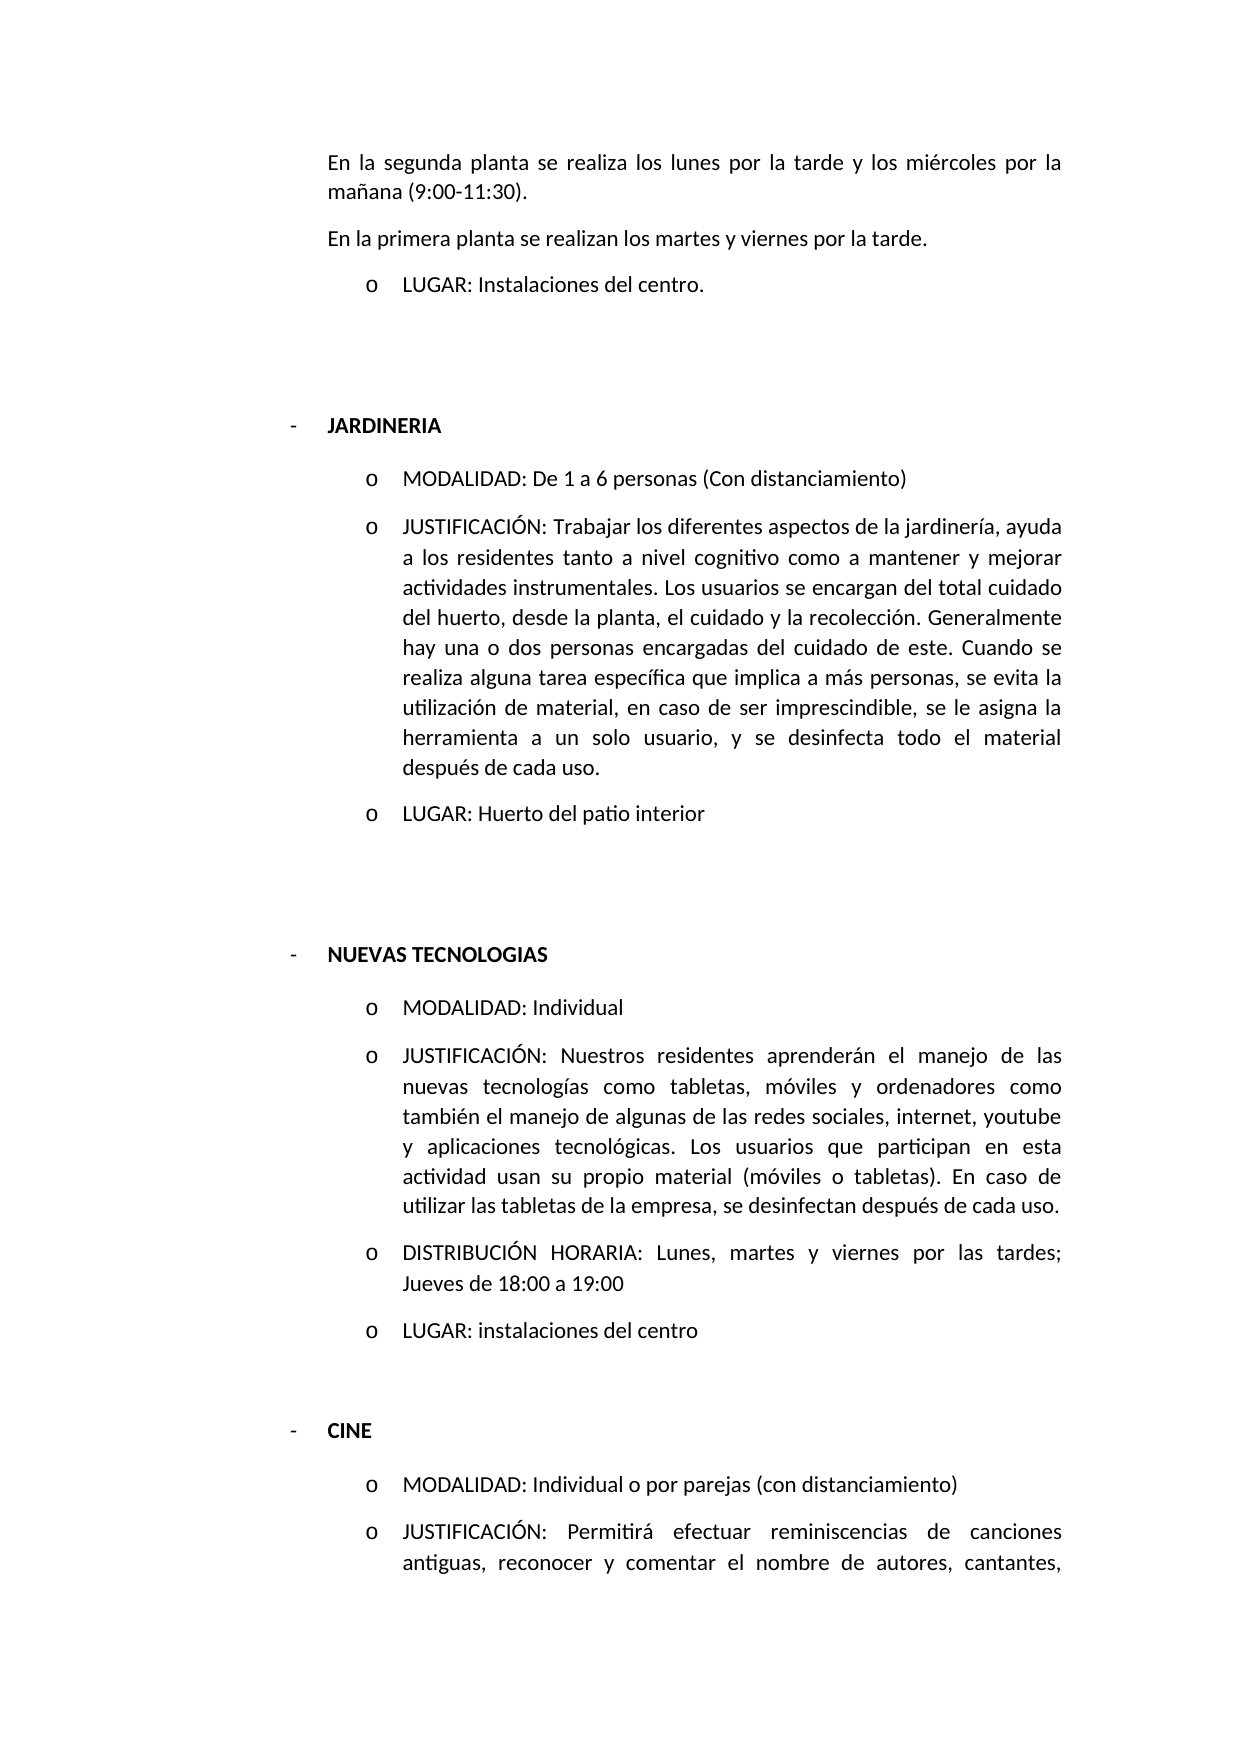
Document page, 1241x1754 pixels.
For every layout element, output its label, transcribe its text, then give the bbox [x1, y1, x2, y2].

list JUSTIFICACIÓN: Permitirá efectuar reminiscencias de canciones antiguas, reconocer y comentar el nombre de autores, cantantes, [365, 1517, 1063, 1577]
list JUSTIFICACIÓN: Trabajar los diferentes aspectos de la jardinería, ayuda a los residentes tanto a nivel cognitivo como a mantener y mejorar actividades instrumentales. Los usuarios se encargan del total cuidado del huerto, desde la planta, el cuidado y la recolección. Generalmente hay una o dos personas encargadas del cuidado de este. Cuando se realiza alguna tarea específica que implica a más personas, se evita la utilización de material, en caso de ser imprescindible, se le asigna la herramienta a un solo usuario, y se desinfecta todo el material después de cada uso. [365, 512, 1063, 781]
list LUGAR: Huerto del patio interior [365, 799, 1063, 828]
list MODALIDAD: De 1 a 6 personas (Con distanciamiento) [365, 464, 1063, 494]
list NUEVAS TECNOLOGIAS [290, 940, 1063, 968]
list DISTRIBUCIÓN HORARIA: Lunes, martes y viernes por las tardes; Jueves de 18:00 a 19:00 [365, 1238, 1063, 1297]
list LUGAR: instalaciones del centro [365, 1316, 1063, 1345]
list En la segunda planta se realiza los lunes por la tarde y los miércoles por la mañana (9:00-11:30). [327, 148, 1063, 206]
list En la primera planta se realizan los martes y viernes por la tarde. [327, 224, 1063, 252]
list JUSTIFICACIÓN: Nuestros residentes aprenderán el manejo de las nuevas tecnologías como tabletas, móviles y ordenadores como también el manejo de algunas de las redes sociales, internet, youtube y aplicaciones tecnológicas. Los usuarios que participan en esta actividad usan su propio material (móviles o tabletas). En caso de utilizar las tabletas de la empresa, se desinfectan después de cada uso. [365, 1041, 1063, 1220]
list MODALIDAD: Individual o por parejas (con distanciamiento) [365, 1470, 1063, 1499]
list LUGAR: Instalaciones del centro. [365, 271, 1063, 300]
list CINE [290, 1417, 1063, 1445]
list MODALIDAD: Individual [365, 993, 1063, 1022]
list JARDINERIA [290, 412, 1063, 439]
